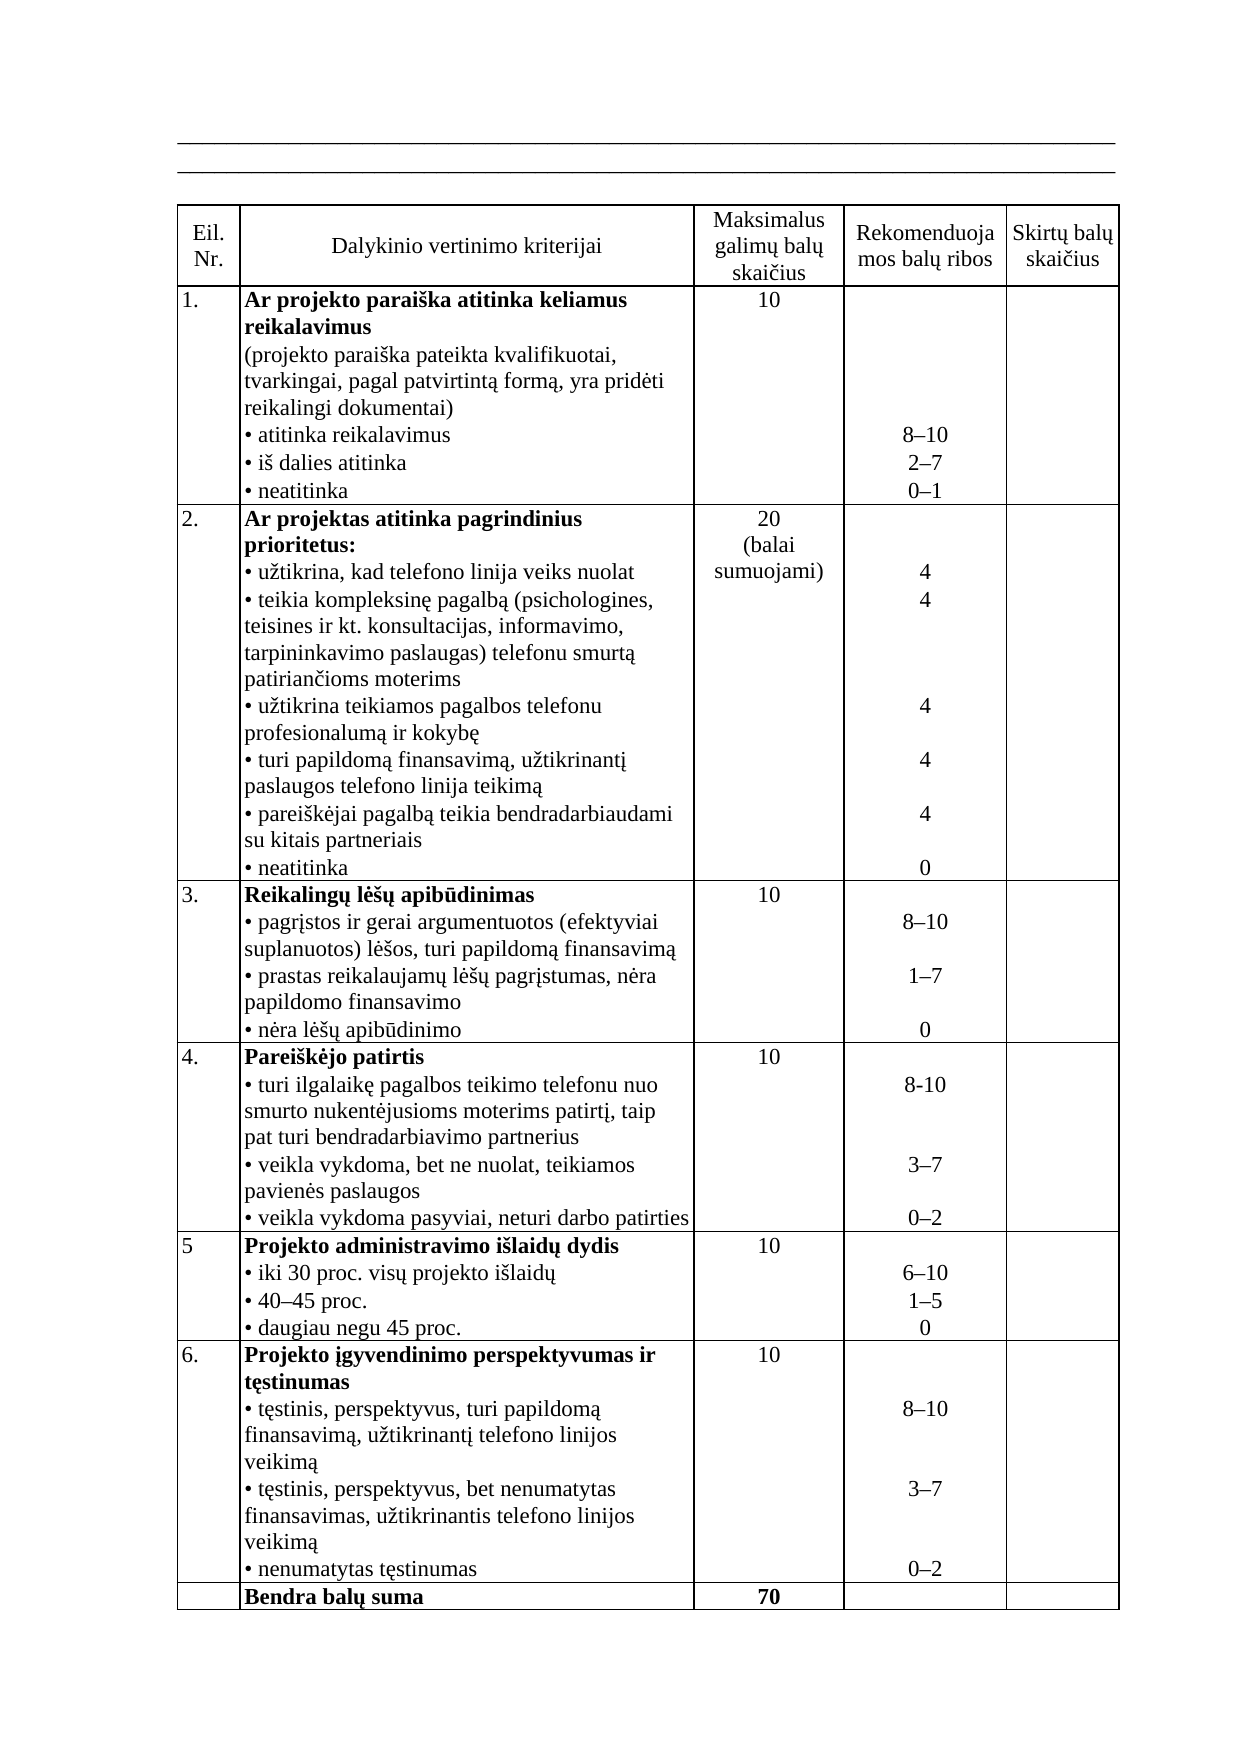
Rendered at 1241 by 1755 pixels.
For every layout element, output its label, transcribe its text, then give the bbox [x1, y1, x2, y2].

table_cell 10 [695, 1232, 843, 1340]
text _ [177, 147, 1122, 176]
table_cell [1007, 505, 1118, 880]
table_cell 3. [178, 881, 239, 1042]
table_cell 4 [845, 585, 1006, 691]
table_cell 8–10 [845, 420, 1006, 448]
table_cell 10 [695, 1043, 843, 1231]
table_cell 10 [695, 881, 843, 1042]
table_cell 10 [695, 287, 843, 504]
table_cell • atitinka reikalavimus [241, 420, 693, 448]
table_cell • daugiau negu 45 proc. [241, 1313, 693, 1340]
table_cell • teikia kompleksinę pagalbą (psichologines, teisines ir kt. konsultacijas, informavimo, tarpininkavimo paslaugas) telefonu smurtą patiriančioms moterims [241, 585, 693, 691]
table_cell 4 [1002, 558, 1006, 585]
table_cell 0–2 [1002, 1204, 1006, 1231]
table_cell [1007, 1232, 1118, 1340]
table_cell 20 (balai sumuojami) [695, 505, 843, 880]
table_cell [1002, 1583, 1006, 1609]
table_cell • turi ilgalaikę pagalbos teikimo telefonu nuo smurto nukentėjusioms moterims patirtį, taip pat turi bendradarbiavimo partnerius [241, 1070, 693, 1150]
table_cell [1002, 1232, 1006, 1258]
table_cell 0 [845, 1313, 1006, 1340]
table_cell • neatitinka [241, 476, 693, 504]
table_cell 0 [845, 1015, 1006, 1042]
table_cell [845, 287, 1006, 420]
table_cell • tęstinis, perspektyvus, bet nenumatytas finansavimas, užtikrinantis telefono linijos veikimą [241, 1474, 693, 1554]
table_cell • pareiškėjai pagalbą teikia bendradarbiaudami su kitais partneriais [241, 799, 693, 852]
table_cell • iš dalies atitinka [241, 448, 693, 476]
table_cell 5 [178, 1232, 239, 1340]
table_cell [845, 1341, 1006, 1394]
table_cell (projekto paraiška pateikta kvalifikuotai, tvarkingai, pagal patvirtintą formą, yra pridėti reikalingi dokumentai) [241, 339, 693, 420]
table_cell • tęstinis, perspektyvus, turi papildomą finansavimą, užtikrinantį telefono linijos veikimą [241, 1394, 693, 1474]
table_cell 3–7 [845, 1474, 1006, 1554]
table_cell 1. [178, 287, 239, 504]
table_cell 0–1 [845, 476, 1006, 504]
table_cell 4 [845, 799, 1006, 852]
table_cell [1007, 881, 1118, 1042]
table_cell • iki 30 proc. visų projekto išlaidų [241, 1258, 693, 1286]
table_cell [1007, 287, 1118, 504]
table_cell 2. [178, 505, 239, 880]
table_cell • 40–45 proc. [241, 1286, 693, 1313]
table_cell 6. [178, 1341, 239, 1582]
table_cell [1007, 1583, 1011, 1609]
table_cell 10 [695, 1341, 843, 1582]
table_cell • turi papildomą finansavimą, užtikrinantį paslaugos telefono linija teikimą [241, 745, 693, 799]
table_cell 1–5 [845, 1286, 1006, 1313]
table_cell 8-10 [845, 1070, 1006, 1150]
table_cell • veikla vykdoma, bet ne nuolat, teikiamos pavienės paslaugos [241, 1150, 693, 1203]
table_cell [1007, 1341, 1118, 1582]
table_cell 2–7 [845, 448, 1006, 476]
table_cell • nenumatytas tęstinumas [241, 1554, 693, 1582]
table_cell • prastas reikalaujamų lėšų pagrįstumas, nėra papildomo finansavimo [241, 961, 693, 1015]
table_cell 1–7 [845, 961, 1006, 1015]
table_cell • pagrįstos ir gerai argumentuotos (efektyviai suplanuotos) lėšos, turi papildomą finansavimą [241, 907, 693, 961]
table_cell 3–7 [845, 1150, 1006, 1203]
table_cell [845, 505, 1006, 557]
table_cell 4. [178, 1043, 239, 1231]
table_cell [1002, 881, 1006, 907]
table_cell 4 [845, 745, 1006, 799]
text _ [177, 118, 1122, 147]
table_cell 0 [1002, 853, 1006, 880]
table_cell [1007, 1043, 1118, 1231]
table_header Dalykinio vertinimo kriterijai [241, 206, 693, 285]
table_cell 8–10 [845, 1394, 1006, 1474]
table_cell • nėra lėšų apibūdinimo [241, 1015, 693, 1042]
table_header Eil. Nr. [178, 206, 239, 285]
table_header Skirtų balų skaičius [1007, 206, 1118, 285]
table_header Rekomenduojamos balų ribos [845, 206, 1006, 285]
table_cell 4 [845, 691, 1006, 745]
table_cell • užtikrina teikiamos pagalbos telefonu profesionalumą ir kokybę [241, 691, 693, 745]
table_cell 0–2 [845, 1554, 1006, 1582]
table_cell 8–10 [845, 907, 1006, 961]
table_cell 6–10 [845, 1258, 1006, 1286]
table_cell [1002, 1043, 1006, 1069]
